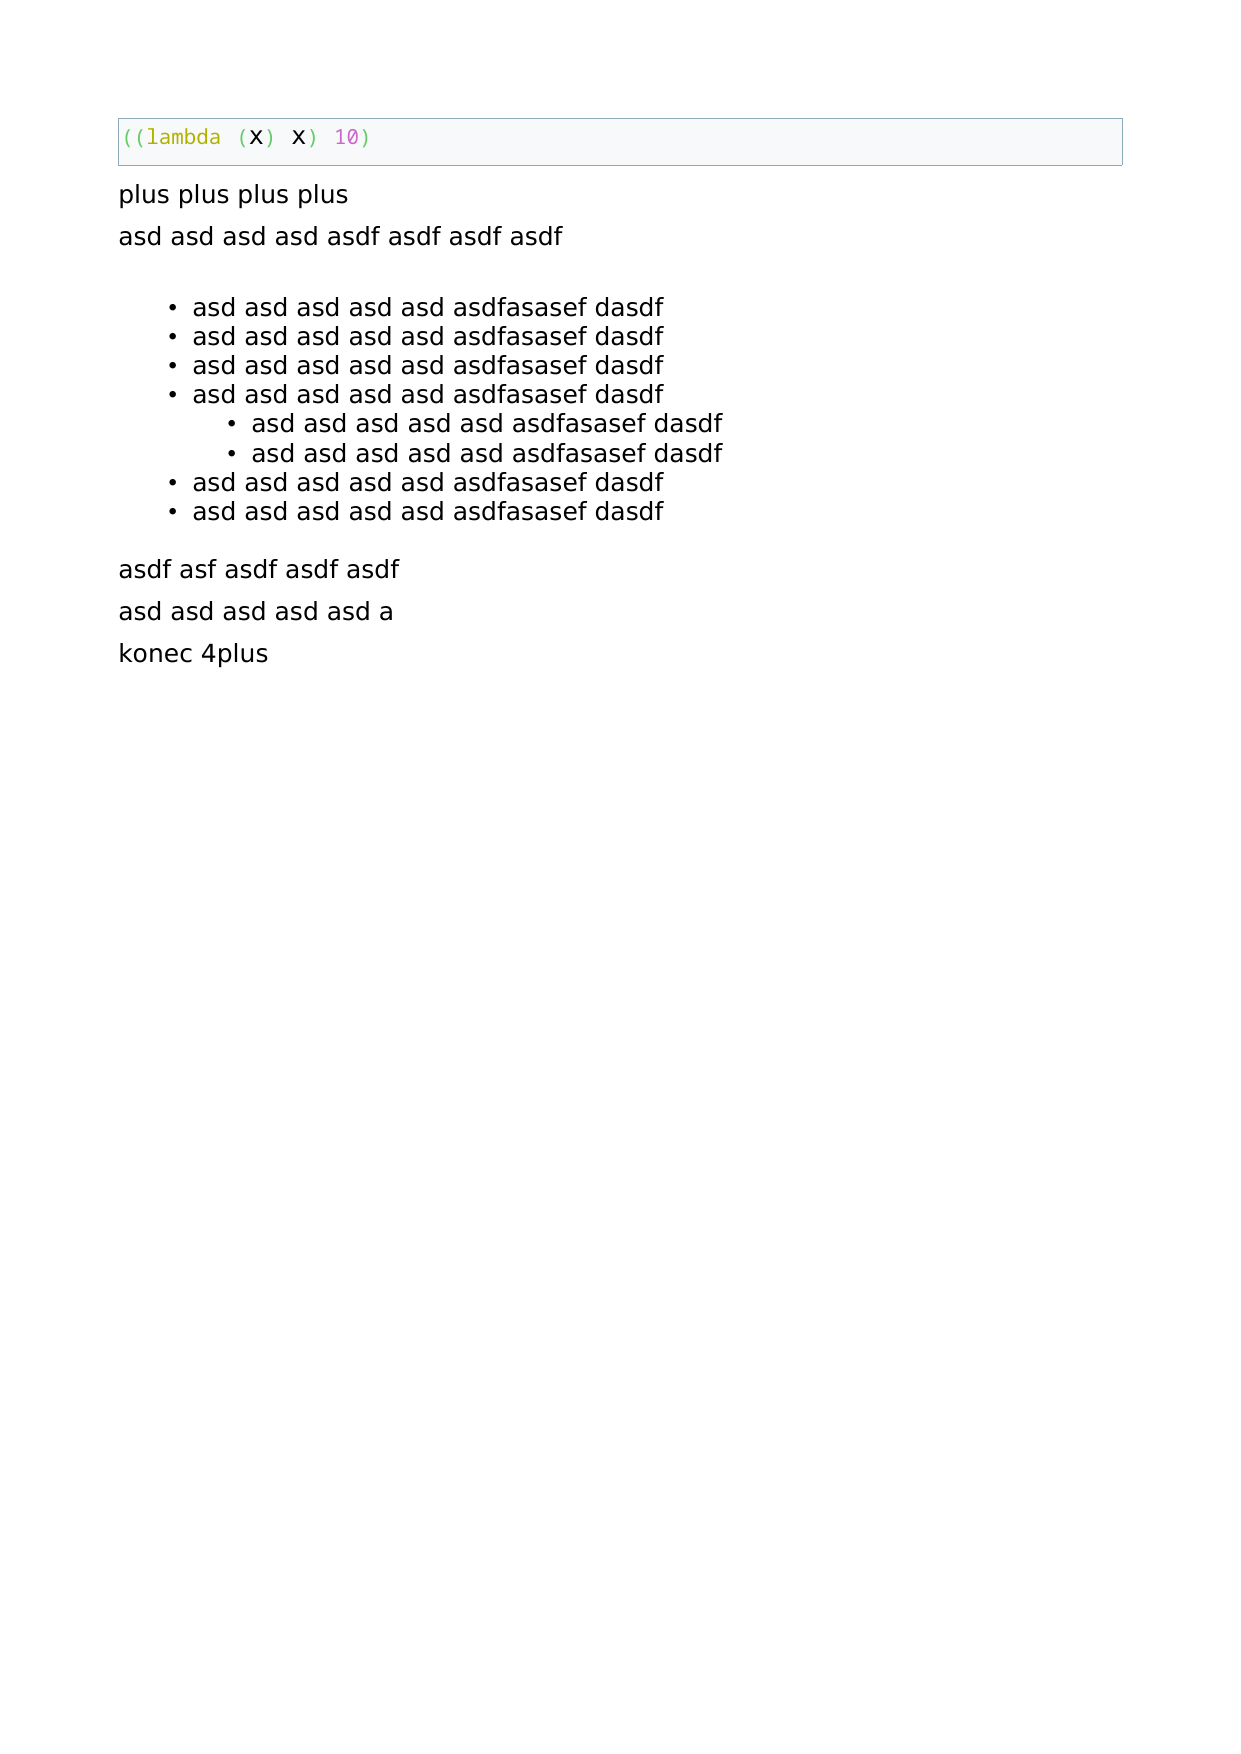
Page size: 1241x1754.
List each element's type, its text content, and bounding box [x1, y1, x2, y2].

list asd asd asd asd asd asdfasasef dasdf [177, 380, 1122, 409]
text asd asd asd asd asdf asdf asdf asdf [118, 222, 1122, 251]
list asd asd asd asd asd asdfasasef dasdf [177, 497, 1122, 526]
text asdf asf asdf asdf asdf [118, 556, 1122, 585]
text asd asd asd asd asd a [118, 597, 1122, 627]
list asd asd asd asd asd asdfasasef dasdf [236, 439, 1122, 468]
list asd asd asd asd asd asdfasasef dasdf [177, 322, 1122, 351]
text plus plus plus plus [118, 180, 1122, 209]
table_header ((lambda (x) x) 10) [119, 119, 1122, 165]
list asd asd asd asd asd asdfasasef dasdf [177, 351, 1122, 380]
list asd asd asd asd asd asdfasasef dasdf [177, 468, 1122, 497]
text konec 4plus [118, 639, 1122, 668]
list asd asd asd asd asd asdfasasef dasdf [236, 409, 1122, 439]
list asd asd asd asd asd asdfasasef dasdf [177, 293, 1122, 322]
